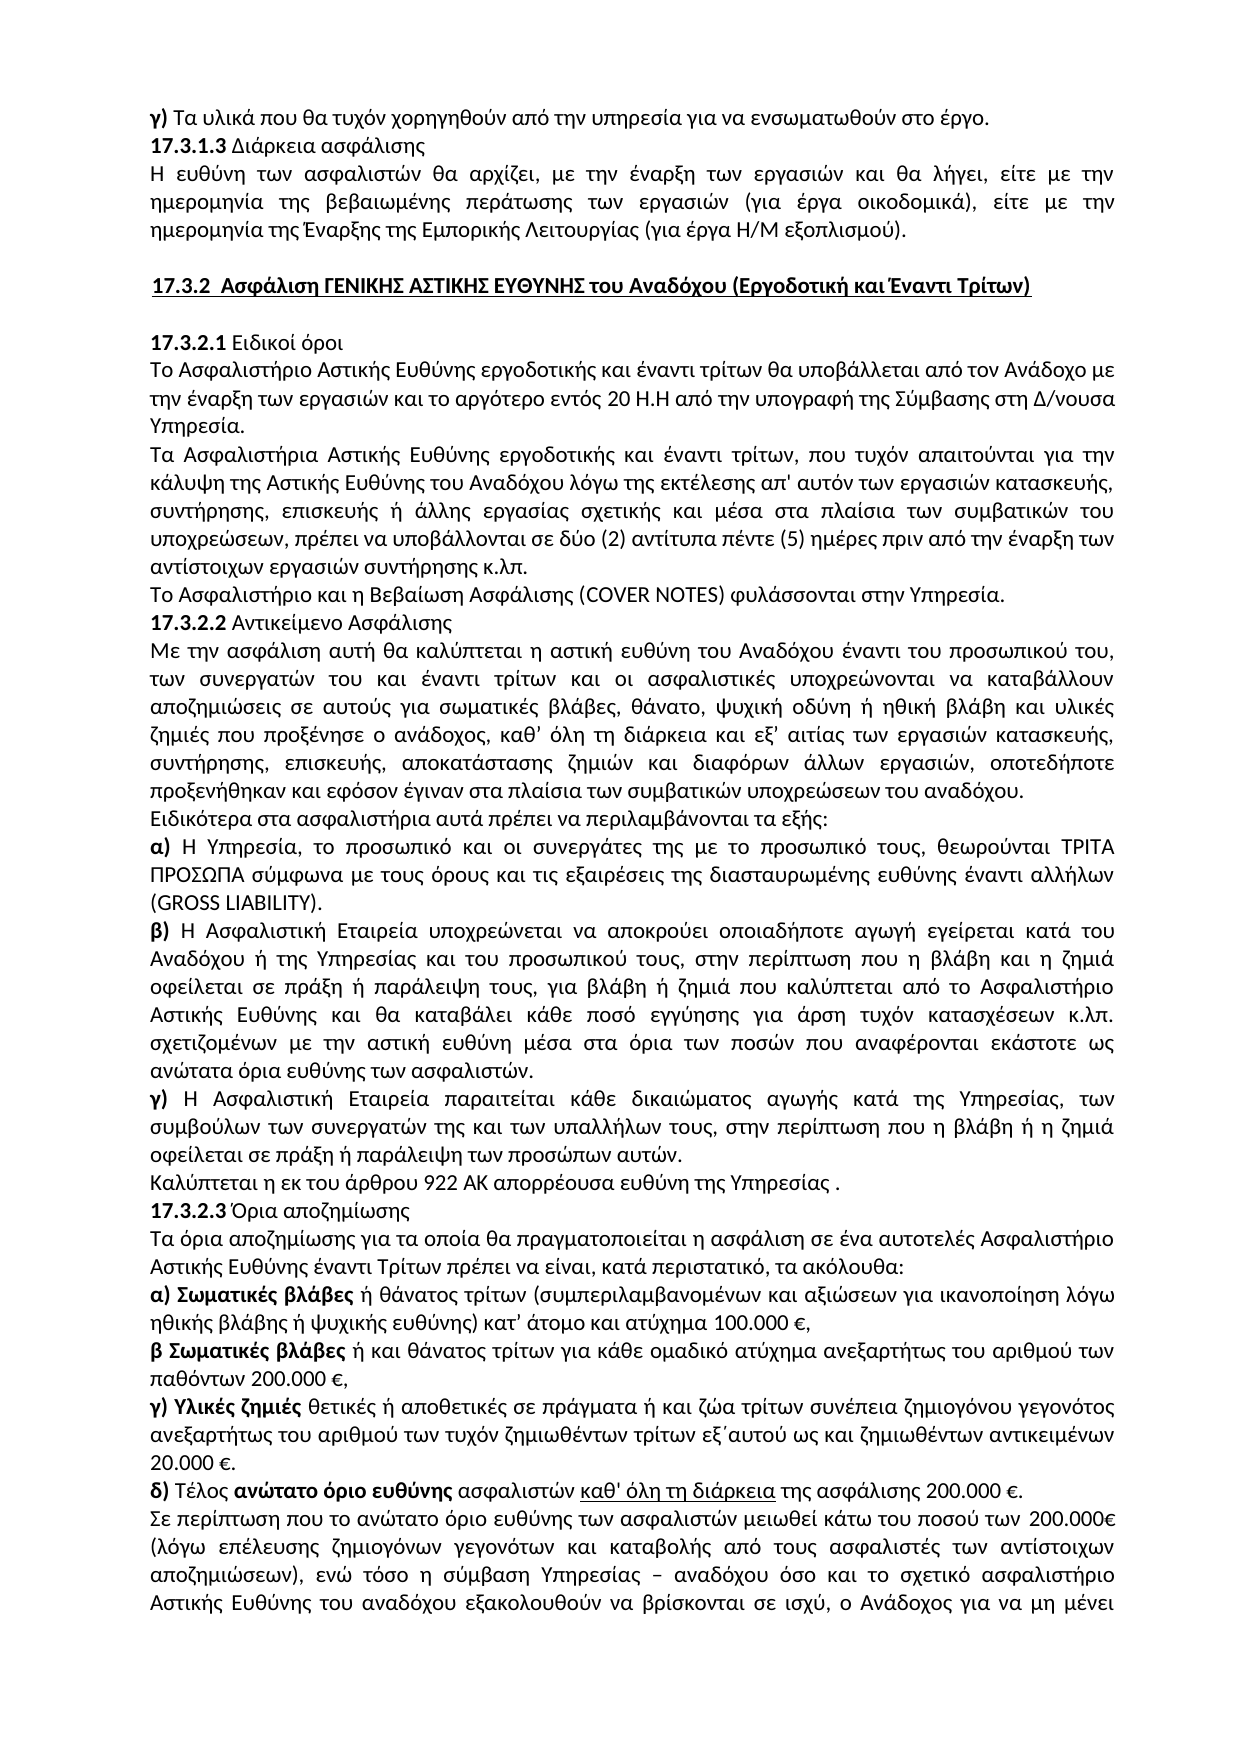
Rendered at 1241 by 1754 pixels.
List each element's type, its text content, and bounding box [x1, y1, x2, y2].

text β Σωματικές βλάβες ή και θάνατος τρίτων για κάθε ομαδικό ατύχημα ανεξαρτήτως του αριθμού των παθόντων 200.000 €, [150, 1336, 1116, 1392]
text Τα Ασφαλιστήρια Αστικής Ευθύνης εργοδοτικής και έναντι τρίτων, που τυχόν απαιτούνται για την κάλυψη της Αστικής Ευθύνης του Αναδόχου λόγω της εκτέλεσης απ' αυτόν των εργασιών κατασκευής, συντήρησης, επισκευής ή άλλης εργασίας σχετικής και μέσα στα πλαίσια των συμβατικών του υποχρεώσεων, πρέπει να υποβάλλονται σε δύο (2) αντίτυπα πέντε (5) ημέρες πριν από την έναρξη των αντίστοιχων εργασιών συντήρησης κ.λπ. [150, 440, 1116, 580]
text α) Σωματικές βλάβες ή θάνατος τρίτων (συμπεριλαμβανομένων και αξιώσεων για ικανοποίηση λόγω ηθικής βλάβης ή ψυχικής ευθύνης) κατ’ άτομο και ατύχημα 100.000 €, [150, 1280, 1116, 1336]
text Η ευθύνη των ασφαλιστών θα αρχίζει, με την έναρξη των εργασιών και θα λήγει, είτε με την ημερομηνία της βεβαιωμένης περάτωσης των εργασιών (για έργα οικοδομικά), είτε με την ημερομηνία της Έναρξης της Εμπορικής Λειτουργίας (για έργα Η/Μ εξοπλισμού). [150, 159, 1116, 243]
text Τα όρια αποζημίωσης για τα οποία θα πραγματοποιείται η ασφάλιση σε ένα αυτοτελές Ασφαλιστήριο Αστικής Ευθύνης έναντι Τρίτων πρέπει να είναι, κατά περιστατικό, τα ακόλουθα: [150, 1224, 1116, 1280]
text γ) Υλικές ζημιές θετικές ή αποθετικές σε πράγματα ή και ζώα τρίτων συνέπεια ζημιογόνου γεγονότος ανεξαρτήτως του αριθμού των τυχόν ζημιωθέντων τρίτων εξ΄αυτού ως και ζημιωθέντων αντικειμένων 20.000 €. [150, 1392, 1116, 1476]
text α) Η Υπηρεσία, το προσωπικό και οι συνεργάτες της με το προσωπικό τους, θεωρούνται ΤΡΙΤΑ ΠΡΟΣΩΠΑ σύμφωνα με τους όρους και τις εξαιρέσεις της διασταυρωμένης ευθύνης έναντι αλλήλων (GROSS LIABILITY). [150, 832, 1116, 916]
text 17.3.2.2 Αντικείμενο Ασφάλισης [150, 608, 1108, 636]
text Καλύπτεται η εκ του άρθρου 922 ΑΚ απορρέουσα ευθύνη της Υπηρεσίας . [150, 1168, 1116, 1196]
text δ) Τέλος ανώτατο όριο ευθύνης ασφαλιστών καθ' όλη τη διάρκεια της ασφάλισης 200.000 €. [150, 1476, 1116, 1504]
text 17.3.2.1 Ειδικοί όροι [150, 328, 1108, 356]
text γ) Η Ασφαλιστική Εταιρεία παραιτείται κάθε δικαιώματος αγωγής κατά της Υπηρεσίας, των συμβούλων των συνεργατών της και των υπαλλήλων τους, στην περίπτωση που η βλάβη ή η ζημιά οφείλεται σε πράξη ή παράλειψη των προσώπων αυτών. [150, 1084, 1116, 1168]
text Ειδικότερα στα ασφαλιστήρια αυτά πρέπει να περιλαμβάνονται τα εξής: [150, 804, 1116, 832]
text β) Η Ασφαλιστική Εταιρεία υποχρεώνεται να αποκρούει οποιαδήποτε αγωγή εγείρεται κατά του Αναδόχου ή της Υπηρεσίας και του προσωπικού τους, στην περίπτωση που η βλάβη και η ζημιά οφείλεται σε πράξη ή παράλειψη τους, για βλάβη ή ζημιά που καλύπτεται από το Ασφαλιστήριο Αστικής Ευθύνης και θα καταβάλει κάθε ποσό εγγύησης για άρση τυχόν κατασχέσεων κ.λπ. σχετιζομένων με την αστική ευθύνη μέσα στα όρια των ποσών που αναφέρονται εκάστοτε ως ανώτατα όρια ευθύνης των ασφαλιστών. [150, 916, 1116, 1084]
text Το Ασφαλιστήριο και η Βεβαίωση Ασφάλισης (COVER NOTES) φυλάσσονται στην Υπηρεσία. [150, 580, 1116, 608]
text 17.3.2 Ασφάλιση ΓΕΝΙΚΗΣ ΑΣΤΙΚΗΣ ΕΥΘΥΝΗΣ του Αναδόχου (Εργοδοτική και Έναντι Τρίτων) [150, 272, 1108, 299]
text Σε περίπτωση που το ανώτατο όριο ευθύνης των ασφαλιστών μειωθεί κάτω του ποσού των 200.000€ (λόγω επέλευσης ζημιογόνων γεγονότων και καταβολής από τους ασφαλιστές των αντίστοιχων αποζημιώσεων), ενώ τόσο η σύμβαση Υπηρεσίας – αναδόχου όσο και το σχετικό ασφαλιστήριο Αστικής Ευθύνης του αναδόχου εξακολουθούν να βρίσκονται σε ισχύ, ο Ανάδοχος για να μη μένει [150, 1504, 1116, 1617]
text Το Ασφαλιστήριο Αστικής Ευθύνης εργοδοτικής και έναντι τρίτων θα υποβάλλεται από τον Ανάδοχο με την έναρξη των εργασιών και το αργότερο εντός 20 Η.Η από την υπογραφή της Σύμβασης στη Δ/νουσα Υπηρεσία. [150, 356, 1116, 440]
text Με την ασφάλιση αυτή θα καλύπτεται η αστική ευθύνη του Αναδόχου έναντι του προσωπικού του, των συνεργατών του και έναντι τρίτων και οι ασφαλιστικές υποχρεώνονται να καταβάλλουν αποζημιώσεις σε αυτούς για σωματικές βλάβες, θάνατο, ψυχική οδύνη ή ηθική βλάβη και υλικές ζημιές που προξένησε ο ανάδοχος, καθ’ όλη τη διάρκεια και εξ’ αιτίας των εργασιών κατασκευής, συντήρησης, επισκευής, αποκατάστασης ζημιών και διαφόρων άλλων εργασιών, οποτεδήποτε προξενήθηκαν και εφόσον έγιναν στα πλαίσια των συμβατικών υποχρεώσεων του αναδόχου. [150, 636, 1116, 804]
text 17.3.1.3 Διάρκεια ασφάλισης [150, 131, 1108, 159]
text γ) Τα υλικά που θα τυχόν χορηγηθούν από την υπηρεσία για να ενσωματωθούν στο έργο. [150, 103, 1074, 131]
text 17.3.2.3 Όρια αποζημίωσης [150, 1196, 1108, 1224]
